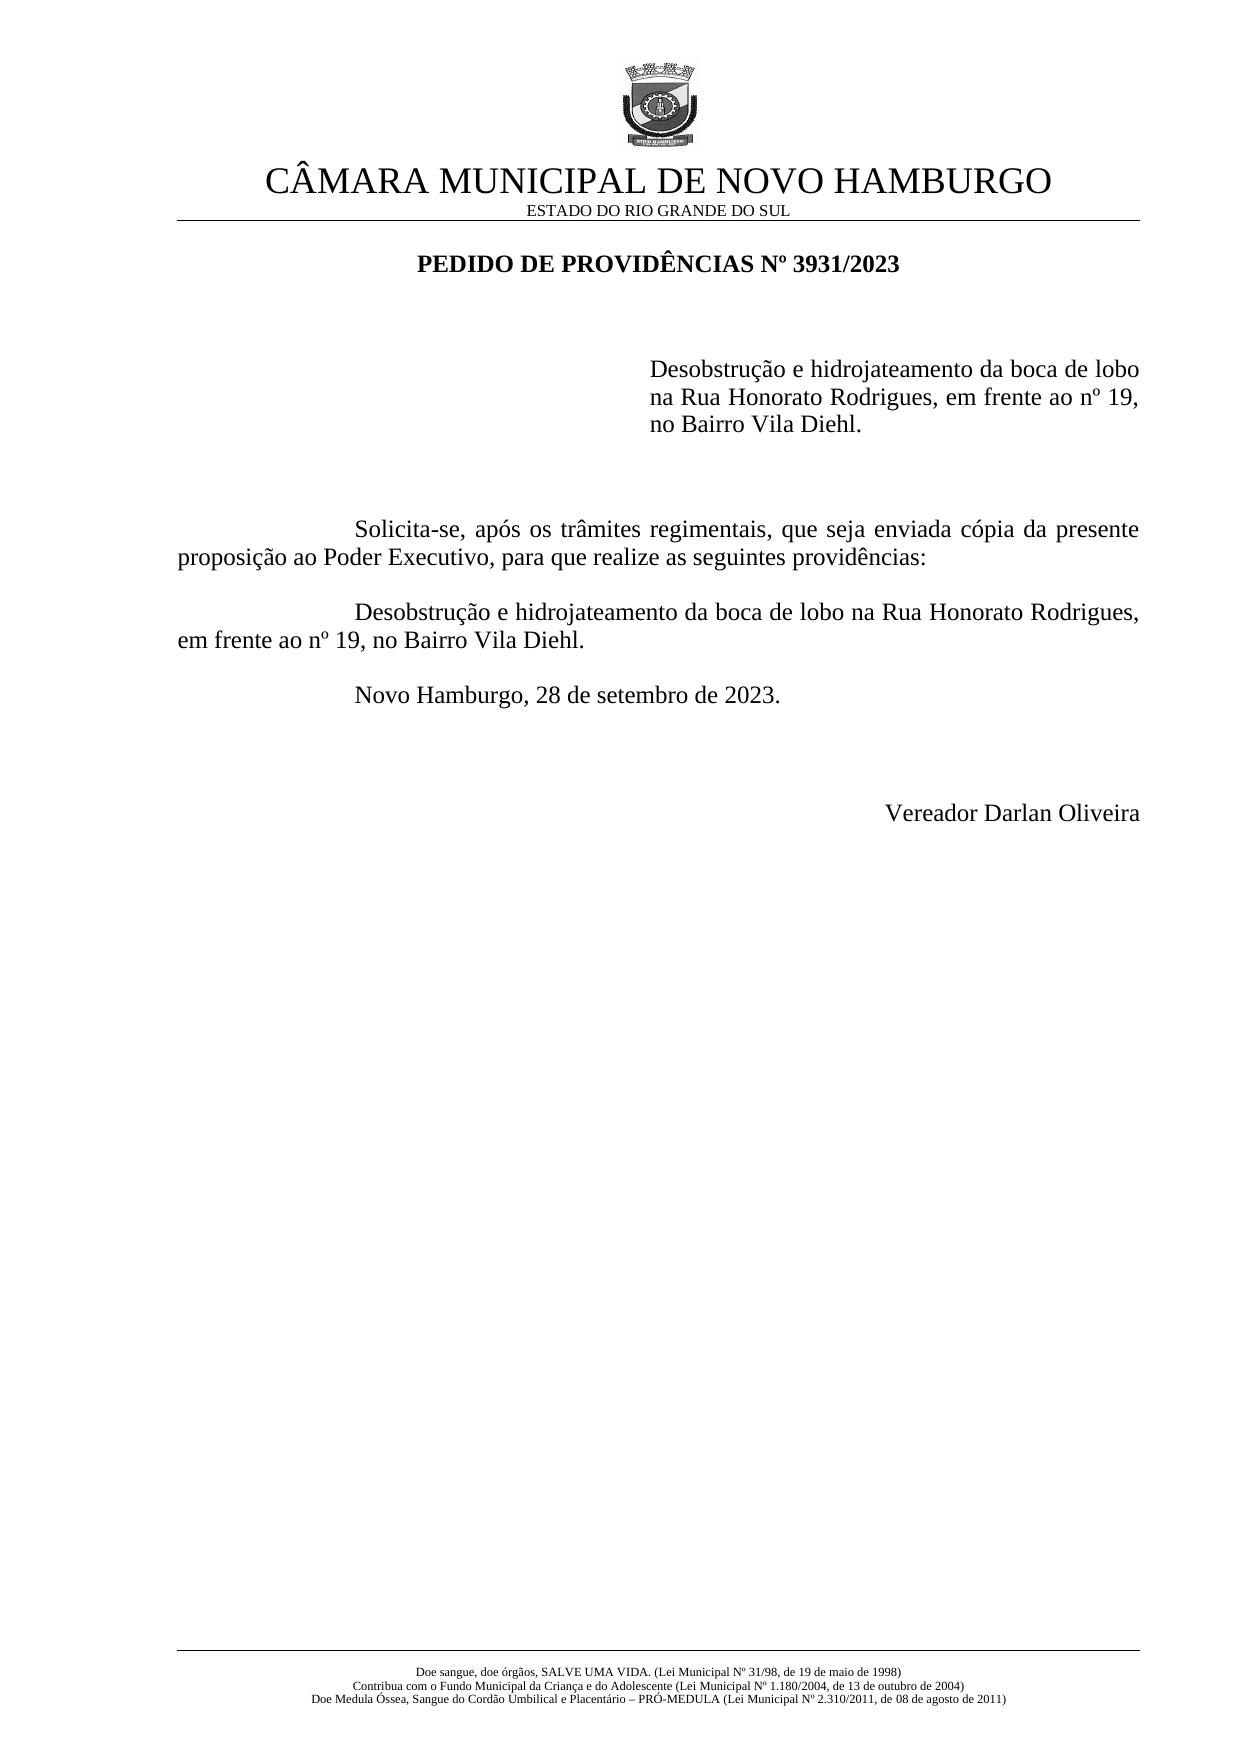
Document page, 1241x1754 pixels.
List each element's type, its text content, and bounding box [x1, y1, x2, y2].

text Vereador Darlan Oliveira [177, 799, 1140, 827]
text Novo Hamburgo, 28 de setembro de 2023. [177, 681, 1140, 709]
text Desobstrução e hidrojateamento da boca de lobo na Rua Honorato Rodrigues, em frente ao nº 19, no Bairro Vila Diehl. [177, 598, 1140, 653]
text Desobstrução e hidrojateamento da boca de lobo na Rua Honorato Rodrigues, em frente ao nº 19, no Bairro Vila Diehl. [649, 355, 1140, 438]
text Solicita-se, após os trâmites regimentais, que seja enviada cópia da presente proposição ao Poder Executivo, para que realize as seguintes providências: [177, 515, 1140, 570]
text PEDIDO DE PROVIDÊNCIAS Nº 3931/2023 [177, 251, 1140, 278]
